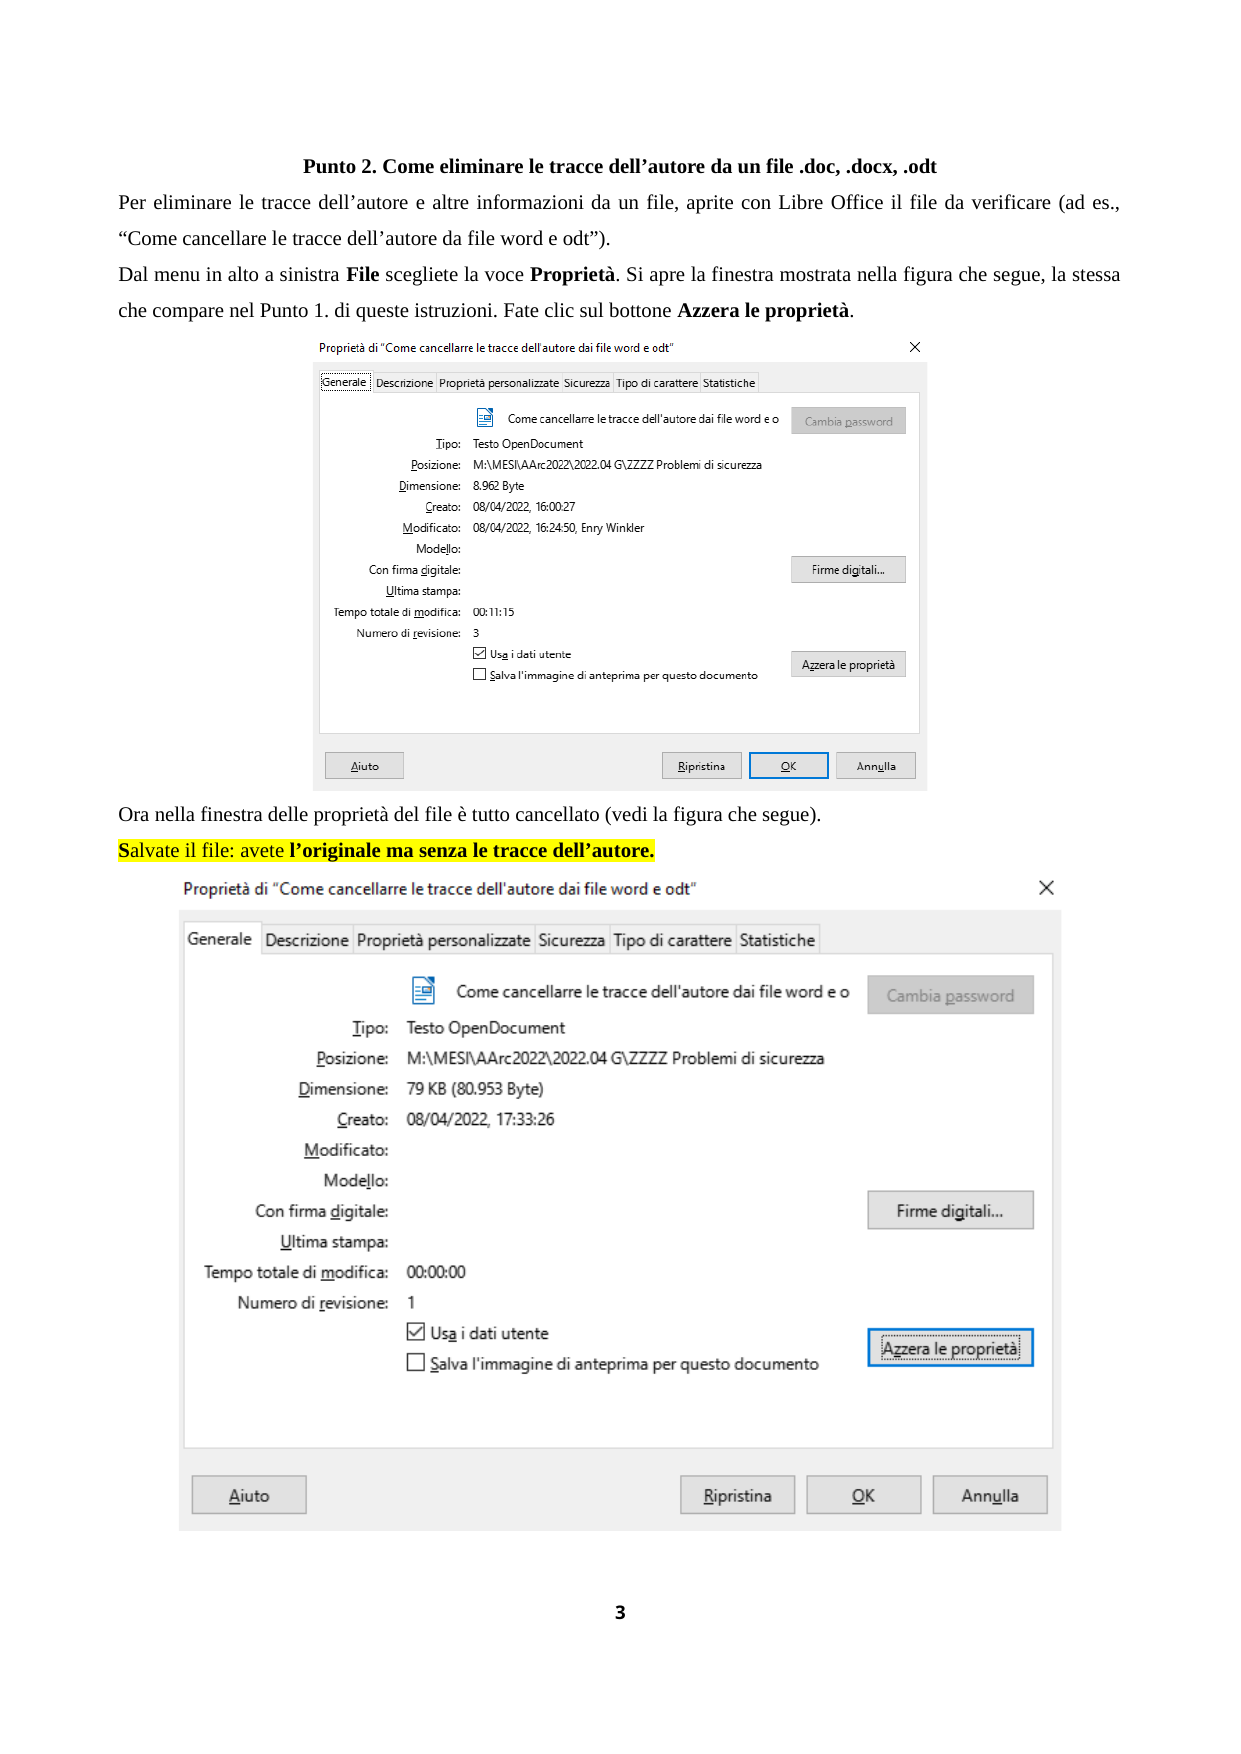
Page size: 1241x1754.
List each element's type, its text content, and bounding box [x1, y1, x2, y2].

text Dal menu in alto a sinistra File scegliete la voce Proprietà. Si apre la finestra mostrata nella figura che segue, la stessa che compare nel Punto 1. di queste istruzioni. Fate clic sul bottone Azzera le proprietà. [118, 262, 1122, 322]
picture [312, 334, 928, 791]
text Ora nella finestra delle proprietà del file è tutto cancellato (vedi la figura che segue). [118, 802, 1122, 826]
picture [178, 874, 1062, 1531]
text Punto 2. Come eliminare le tracce dell’autore da un file .doc, .docx, .odt [118, 154, 1122, 178]
text Salvate il file: avete l’originale ma senza le tracce dell’autore. [118, 838, 1122, 862]
text Per eliminare le tracce dell’autore e altre informazioni da un file, aprite con Libre Office il file da verificare (ad es., “Come cancellare le tracce dell’autore da file word e odt”). [118, 190, 1122, 250]
